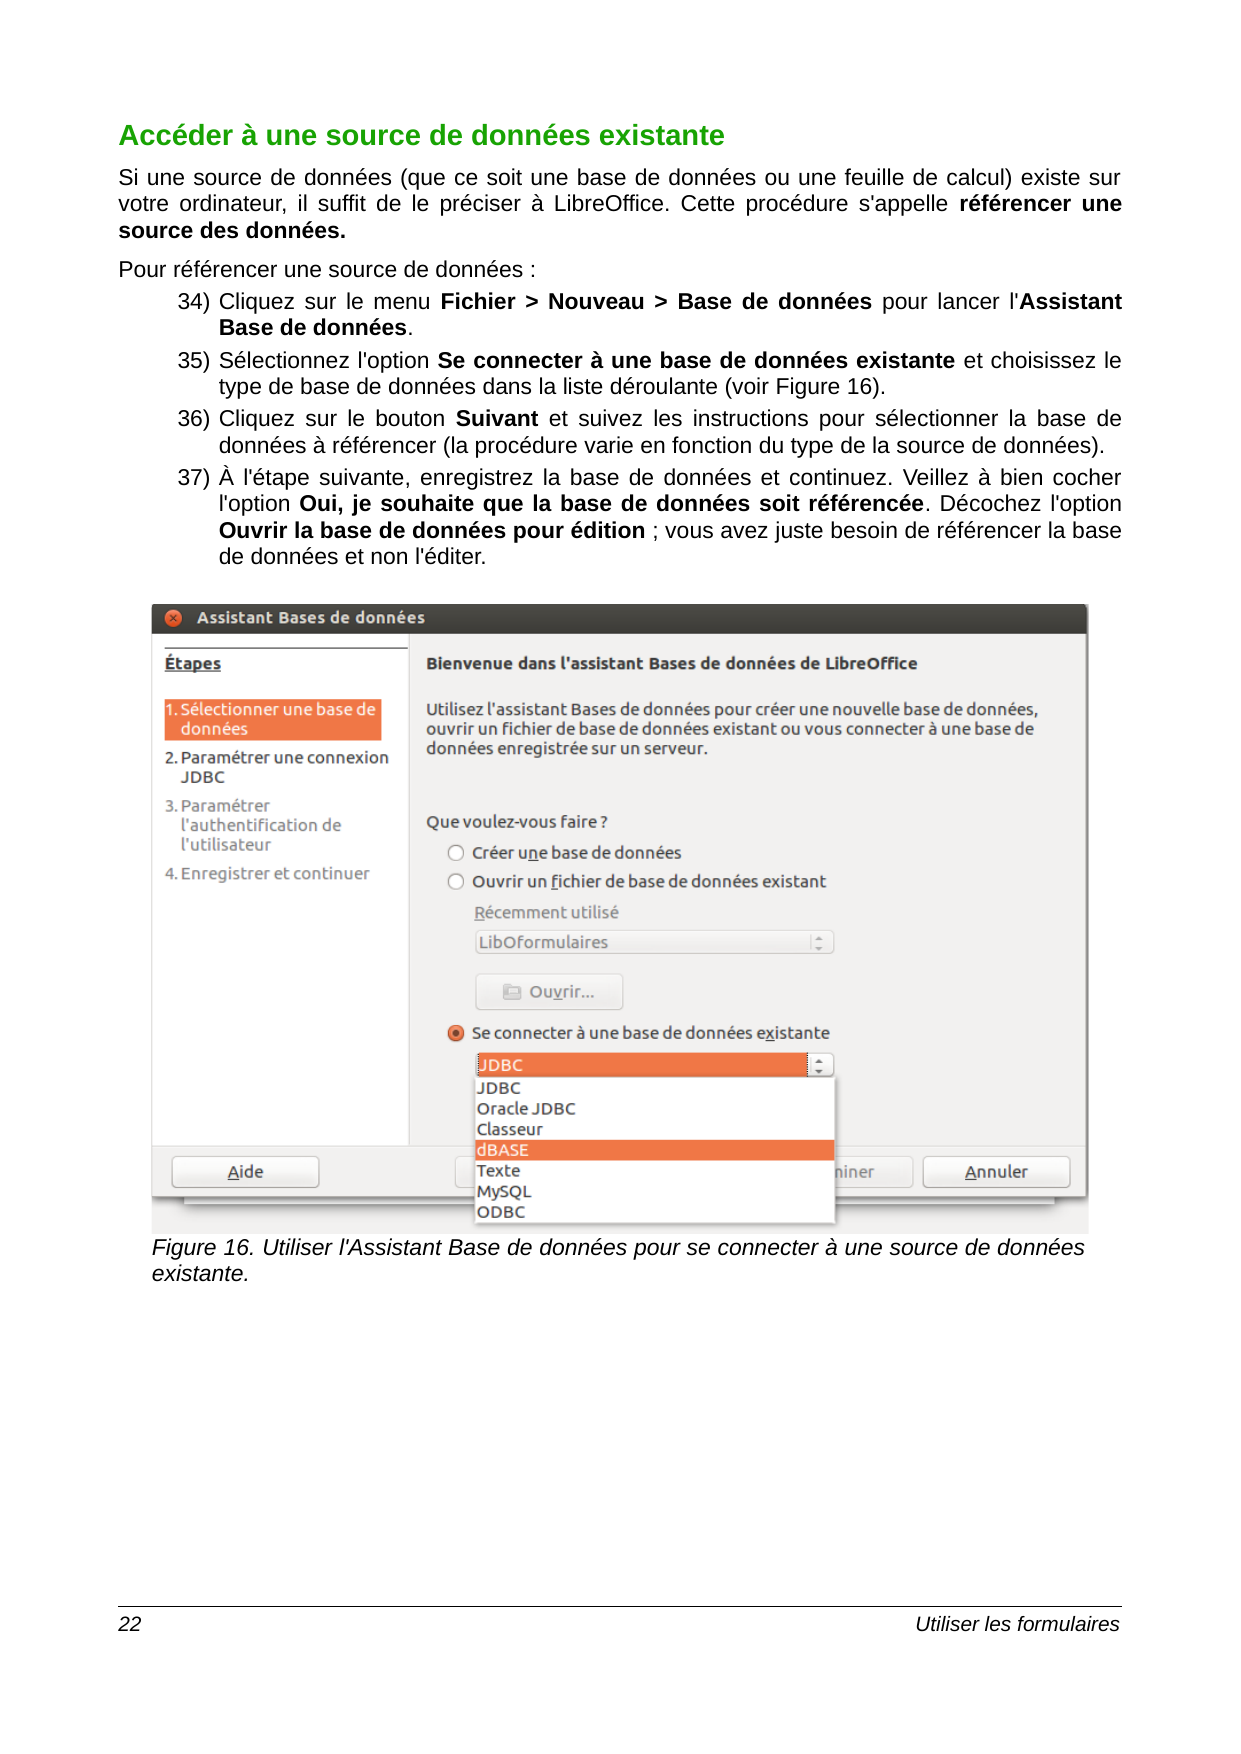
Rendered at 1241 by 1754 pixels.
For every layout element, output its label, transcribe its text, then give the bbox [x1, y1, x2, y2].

subtitle Accéder à une source de données existante [118, 118, 1122, 152]
list À l'étape suivante, enregistrez la base de données et continuez. Veillez à bien cocher l'option Oui, je souhaite que la base de données soit référencée. Décochez l'option Ouvrir la base de données pour édition ; vous avez juste besoin de référencer la base de données et non l'éditer. [177, 464, 1122, 569]
text Si une source de données (que ce soit une base de données ou une feuille de calcul) existe sur votre ordinateur, il suffit de le préciser à LibreOffice. Cette procédure s'appelle référencer une source des données. [118, 164, 1122, 243]
list Cliquez sur le bouton Suivant et suivez les instructions pour sélectionner la base de données à référencer (la procédure varie en fonction du type de la source de données). [177, 405, 1122, 458]
list Sélectionnez l'option Se connecter à une base de données existante et choisissez le type de base de données dans la liste déroulante (voir Figure 16). [177, 347, 1122, 399]
list Cliquez sur le menu Fichier > Nouveau > Base de données pour lancer l'Assistant Base de données. [177, 288, 1122, 341]
subtitle Pour référencer une source de données : [118, 256, 1122, 282]
text Figure 16. Utiliser l'Assistant Base de données pour se connecter à une source de données existante. [152, 1234, 1089, 1286]
picture [151, 604, 1089, 1234]
